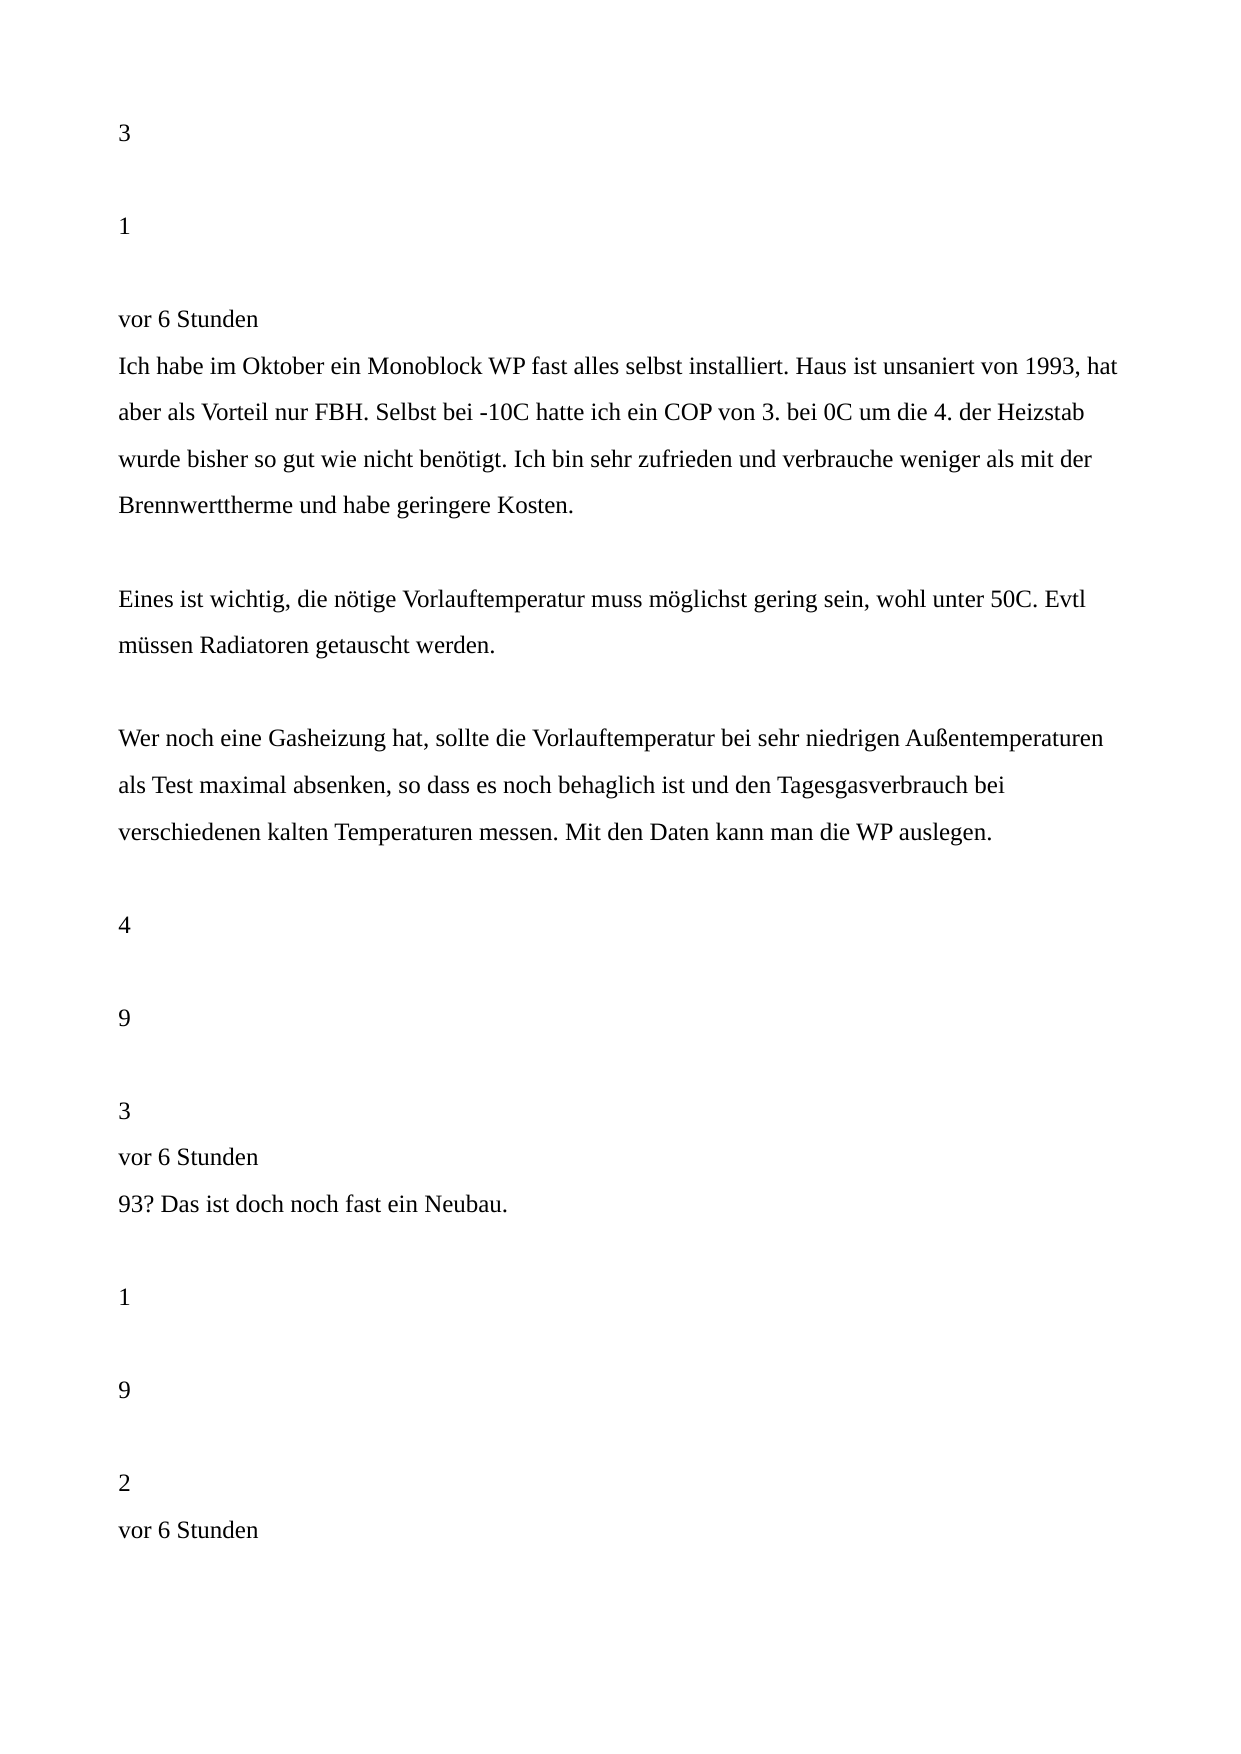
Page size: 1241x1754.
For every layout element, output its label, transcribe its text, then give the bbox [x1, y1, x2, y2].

text 4 [118, 910, 1122, 938]
text 1 [118, 211, 1122, 240]
text 2 [118, 1468, 1122, 1497]
text 9 [118, 1003, 1122, 1032]
text Ich habe im Oktober ein Monoblock WP fast alles selbst installiert. Haus ist unsaniert von 1993, hat aber als Vorteil nur FBH. Selbst bei -10C hatte ich ein COP von 3. bei 0C um die 4. der Heizstab wurde bisher so gut wie nicht benötigt. Ich bin sehr zufrieden und verbrauche weniger als mit der Brennwerttherme und habe geringere Kosten. [118, 351, 1122, 519]
text 1 [118, 1282, 1122, 1311]
text Eines ist wichtig, die nötige Vorlauftemperatur muss möglichst gering sein, wohl unter 50C. Evtl müssen Radiatoren getauscht werden. [118, 584, 1122, 659]
text vor 6 Stunden [118, 1515, 1122, 1544]
text vor 6 Stunden [118, 304, 1122, 333]
text 9 [118, 1375, 1122, 1404]
text 3 [118, 118, 1122, 147]
text vor 6 Stunden [118, 1142, 1122, 1171]
text 93? Das ist doch noch fast ein Neubau. [118, 1189, 1122, 1218]
text 3 [118, 1096, 1122, 1125]
text Wer noch eine Gasheizung hat, sollte die Vorlauftemperatur bei sehr niedrigen Außentemperaturen als Test maximal absenken, so dass es noch behaglich ist und den Tagesgasverbrauch bei verschiedenen kalten Temperaturen messen. Mit den Daten kann man die WP auslegen. [118, 723, 1122, 845]
